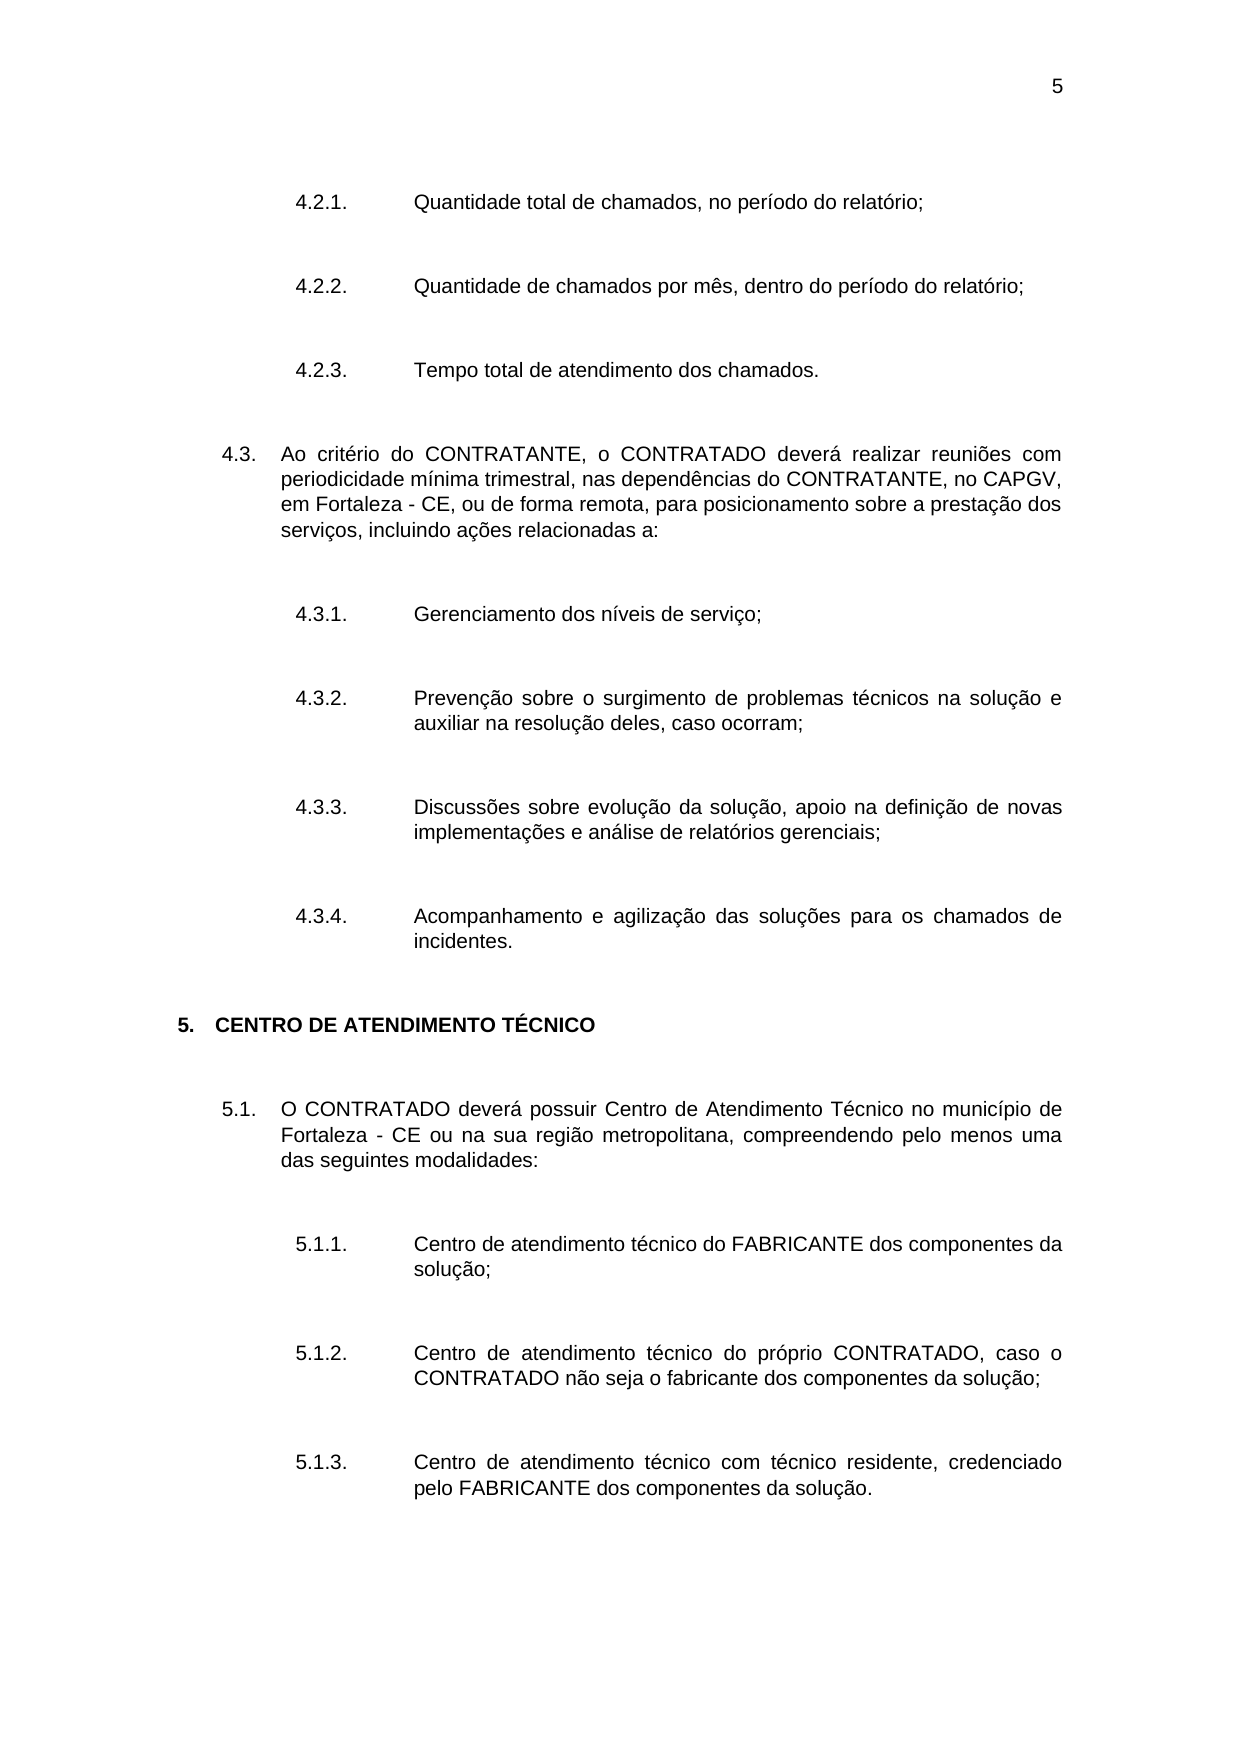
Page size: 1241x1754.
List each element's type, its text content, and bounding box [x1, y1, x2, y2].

list CENTRO DE ATENDIMENTO TÉCNICO [177, 1013, 1063, 1037]
list O CONTRATADO deverá possuir Centro de Atendimento Técnico no município de Fortaleza - CE ou na sua região metropolitana, compreendendo pelo menos uma das seguintes modalidades: [222, 1097, 1063, 1172]
list Prevenção sobre o surgimento de problemas técnicos na solução e auxiliar na resolução deles, caso ocorram; [295, 685, 1063, 734]
list Tempo total de atendimento dos chamados. [295, 357, 1063, 381]
list Discussões sobre evolução da solução, apoio na definição de novas implementações e análise de relatórios gerenciais; [295, 794, 1063, 844]
list Gerenciamento dos níveis de serviço; [295, 601, 1063, 625]
list Quantidade total de chamados, no período do relatório; [295, 189, 1063, 213]
list Acompanhamento e agilização das soluções para os chamados de incidentes. [295, 904, 1063, 953]
list Centro de atendimento técnico do próprio CONTRATADO, caso o CONTRATADO não seja o fabricante dos componentes da solução; [295, 1341, 1063, 1390]
list Ao critério do CONTRATANTE, o CONTRATADO deverá realizar reuniões com periodicidade mínima trimestral, nas dependências do CONTRATANTE, no CAPGV, em Fortaleza - CE, ou de forma remota, para posicionamento sobre a prestação dos serviços, incluindo ações relacionadas a: [222, 441, 1063, 541]
list Quantidade de chamados por mês, dentro do período do relatório; [295, 273, 1063, 297]
list Centro de atendimento técnico do FABRICANTE dos componentes da solução; [295, 1232, 1063, 1281]
list Centro de atendimento técnico com técnico residente, credenciado pelo FABRICANTE dos componentes da solução. [295, 1450, 1063, 1499]
